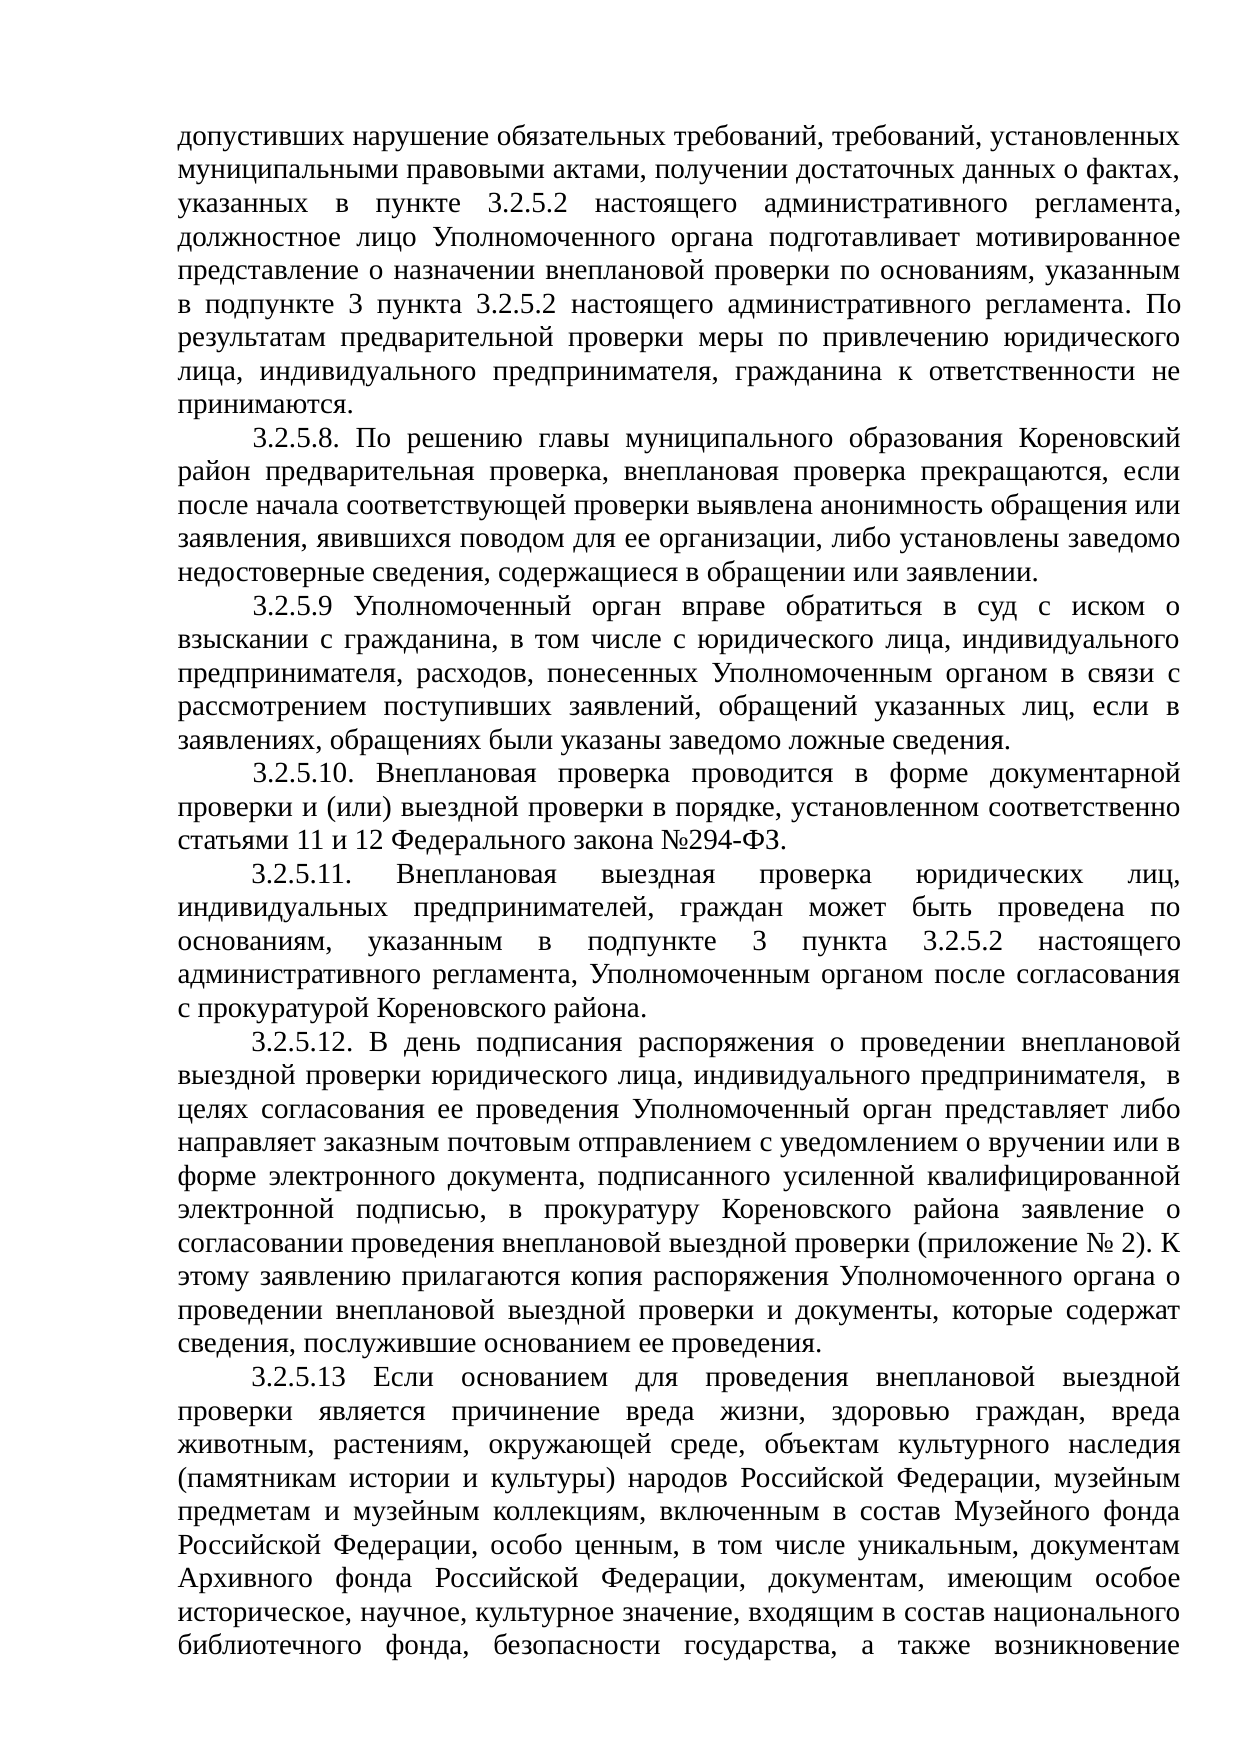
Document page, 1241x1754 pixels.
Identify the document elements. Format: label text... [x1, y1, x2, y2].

text 3.2.5.9 Уполномоченный орган вправе обратиться в суд с иском о взыскании с гражданина, в том числе с юридического лица, индивидуального предпринимателя, расходов, понесенных Уполномоченным органом в связи с рассмотрением поступивших заявлений, обращений указанных лиц, если в заявлениях, обращениях были указаны заведомо ложные сведения. [177, 588, 1181, 755]
text 3.2.5.11. Внеплановая выездная проверка юридических лиц, индивидуальных предпринимателей, граждан может быть проведена по основаниям, указанным в подпункте 3 пункта 3.2.5.2 настоящего административного регламента, Уполномоченным органом после согласования с прокуратурой Кореновского района. [177, 856, 1181, 1024]
text 3.2.5.8. По решению главы муниципального образования Кореновский район предварительная проверка, внеплановая проверка прекращаются, если после начала соответствующей проверки выявлена анонимность обращения или заявления, явившихся поводом для ее организации, либо установлены заведомо недостоверные сведения, содержащиеся в обращении или заявлении. [177, 420, 1181, 588]
text 3.2.5.13 Если основанием для проведения внеплановой выездной проверки является причинение вреда жизни, здоровью граждан, вреда животным, растениям, окружающей среде, объектам культурного наследия (памятникам истории и культуры) народов Российской Федерации, музейным предметам и музейным коллекциям, включенным в состав Музейного фонда Российской Федерации, особо ценным, в том числе уникальным, документам Архивного фонда Российской Федерации, документам, имеющим особое историческое, научное, культурное значение, входящим в состав национального библиотечного фонда, безопасности государства, а также возникновение [177, 1359, 1181, 1661]
text 3.2.5.12. В день подписания распоряжения о проведении внеплановой выездной проверки юридического лица, индивидуального предпринимателя, в целях согласования ее проведения Уполномоченный орган представляет либо направляет заказным почтовым отправлением с уведомлением о вручении или в форме электронного документа, подписанного усиленной квалифицированной электронной подписью, в прокуратуру Кореновского района заявление о согласовании проведения внеплановой выездной проверки (приложение № 2). К этому заявлению прилагаются копия распоряжения Уполномоченного органа о проведении внеплановой выездной проверки и документы, которые содержат сведения, послужившие основанием ее проведения. [177, 1024, 1181, 1359]
text допустивших нарушение обязательных требований, требований, установленных муниципальными правовыми актами, получении достаточных данных о фактах, указанных в пункте 3.2.5.2 настоящего административного регламента, должностное лицо Уполномоченного органа подготавливает мотивированное представление о назначении внеплановой проверки по основаниям, указанным в подпункте 3 пункта 3.2.5.2 настоящего административного регламента. По результатам предварительной проверки меры по привлечению юридического лица, индивидуального предпринимателя, гражданина к ответственности не принимаются. [177, 118, 1181, 420]
text 3.2.5.10. Внеплановая проверка проводится в форме документарной проверки и (или) выездной проверки в порядке, установленном соответственно статьями 11 и 12 Федерального закона №294-ФЗ. [177, 755, 1181, 856]
